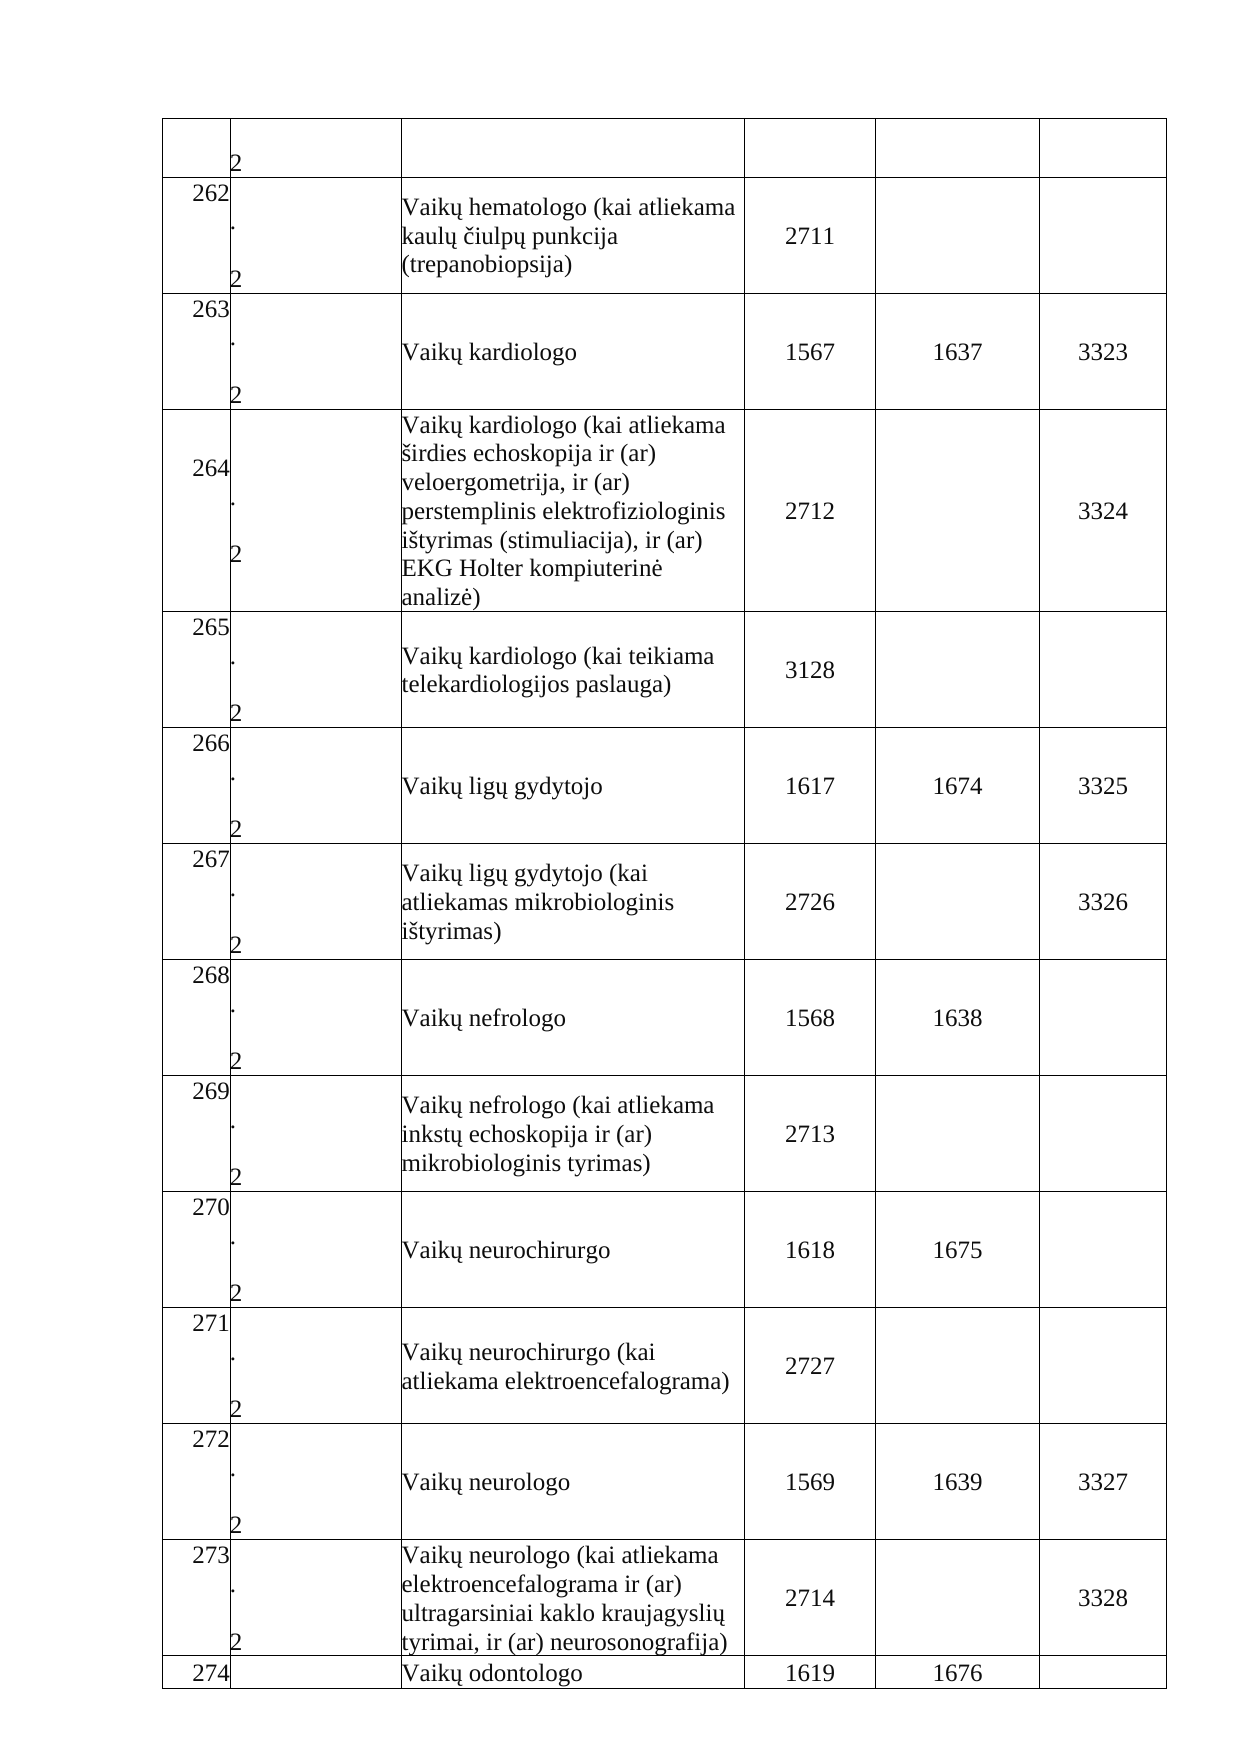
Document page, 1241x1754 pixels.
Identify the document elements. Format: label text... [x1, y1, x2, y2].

table_cell [1040, 612, 1166, 727]
table_cell 3128 [745, 612, 875, 727]
table_cell [231, 728, 401, 843]
table_cell Vaikų neurochirurgo [402, 1192, 744, 1307]
table_cell 3328 [1040, 1540, 1166, 1655]
table_cell Vaikų neurologo [402, 1424, 744, 1539]
table_cell [231, 1656, 401, 1688]
table_cell [1040, 1192, 1166, 1307]
table_cell 263. 2 [163, 294, 230, 409]
table_cell [1040, 178, 1166, 293]
table_cell 1674 [876, 728, 1039, 843]
table_cell Vaikų neurochirurgo (kai atliekama elektroencefalograma) [402, 1308, 744, 1423]
table_cell [876, 178, 1039, 293]
table_cell 3324 [1040, 410, 1166, 611]
table_cell 266. 2 [163, 728, 230, 843]
table_cell 1569 [745, 1424, 875, 1539]
table_cell 1639 [876, 1424, 1039, 1539]
table_cell [402, 119, 744, 177]
table_cell 1567 [745, 294, 875, 409]
table_cell [876, 1308, 1039, 1423]
table_cell [1040, 119, 1166, 177]
table_cell Vaikų hematologo (kai atliekama kaulų čiulpų punkcija (trepanobiopsija) [402, 178, 744, 293]
table_cell Vaikų neurologo (kai atliekama elektroencefalograma ir (ar) ultragarsiniai kaklo kraujagyslių tyrimai, ir (ar) neurosonografija) [402, 1540, 744, 1655]
table_cell [745, 119, 875, 177]
table_cell [231, 1192, 401, 1307]
table_cell 267. 2 [163, 844, 230, 959]
table_cell 2713 [745, 1076, 875, 1191]
table_cell Vaikų kardiologo (kai atliekama širdies echoskopija ir (ar) veloergometrija, ir (ar) perstemplinis elektrofiziologinis ištyrimas (stimuliacija), ir (ar) EKG Holter kompiuterinė analizė) [402, 410, 744, 611]
table_cell 3326 [1040, 844, 1166, 959]
table_cell 264. 2 [163, 410, 230, 611]
table_cell [231, 178, 401, 293]
table_cell 2711 [745, 178, 875, 293]
table_cell Vaikų ligų gydytojo [402, 728, 744, 843]
table_cell 1675 [876, 1192, 1039, 1307]
table_cell [231, 1076, 401, 1191]
table_cell [876, 1076, 1039, 1191]
table_cell 261. 2 [163, 119, 230, 177]
table_cell [231, 119, 401, 177]
table_cell [1040, 960, 1166, 1075]
table_cell Vaikų ligų gydytojo (kai atliekamas mikrobiologinis ištyrimas) [402, 844, 744, 959]
table_cell [876, 410, 1039, 611]
table_cell [231, 612, 401, 727]
table_cell [231, 1308, 401, 1423]
table_cell [876, 844, 1039, 959]
table_cell 272. 2 [163, 1424, 230, 1539]
table_cell 269. 2 [163, 1076, 230, 1191]
table_cell [876, 1540, 1039, 1655]
table_cell 268. 2 [163, 960, 230, 1075]
table_cell Vaikų odontologo [402, 1656, 744, 1688]
table_cell 1676 [876, 1656, 1039, 1688]
table_cell Vaikų nefrologo [402, 960, 744, 1075]
table_cell 2727 [745, 1308, 875, 1423]
table_cell 2712 [745, 410, 875, 611]
table_cell [231, 1424, 401, 1539]
table_cell [1040, 1308, 1166, 1423]
table_cell 1617 [745, 728, 875, 843]
table_cell 2726 [745, 844, 875, 959]
table_cell Vaikų kardiologo [402, 294, 744, 409]
table_cell [876, 612, 1039, 727]
table_cell 265. 2 [163, 612, 230, 727]
table_cell 1637 [876, 294, 1039, 409]
table_cell 1568 [745, 960, 875, 1075]
table_cell 274. 2 [163, 1656, 230, 1688]
table_cell [1040, 1076, 1166, 1191]
table_cell 262. 2 [163, 178, 230, 293]
table_cell 3327 [1040, 1424, 1166, 1539]
table_cell 270. 2 [163, 1192, 230, 1307]
table_cell 271. 2 [163, 1308, 230, 1423]
table_cell [876, 119, 1039, 177]
table_cell Vaikų nefrologo (kai atliekama inkstų echoskopija ir (ar) mikrobiologinis tyrimas) [402, 1076, 744, 1191]
table_cell [231, 844, 401, 959]
table_cell 2714 [745, 1540, 875, 1655]
table_cell 3323 [1040, 294, 1166, 409]
table_cell 3325 [1040, 728, 1166, 843]
table_cell [1040, 1656, 1166, 1688]
table_cell [231, 960, 401, 1075]
table_cell 1619 [745, 1656, 875, 1688]
table_cell [231, 1540, 401, 1655]
table_cell 273. 2 [163, 1540, 230, 1655]
table_cell Vaikų kardiologo (kai teikiama telekardiologijos paslauga) [402, 612, 744, 727]
table_cell 1638 [876, 960, 1039, 1075]
table_cell 1618 [745, 1192, 875, 1307]
table_cell [231, 410, 401, 611]
table_cell [231, 294, 401, 409]
